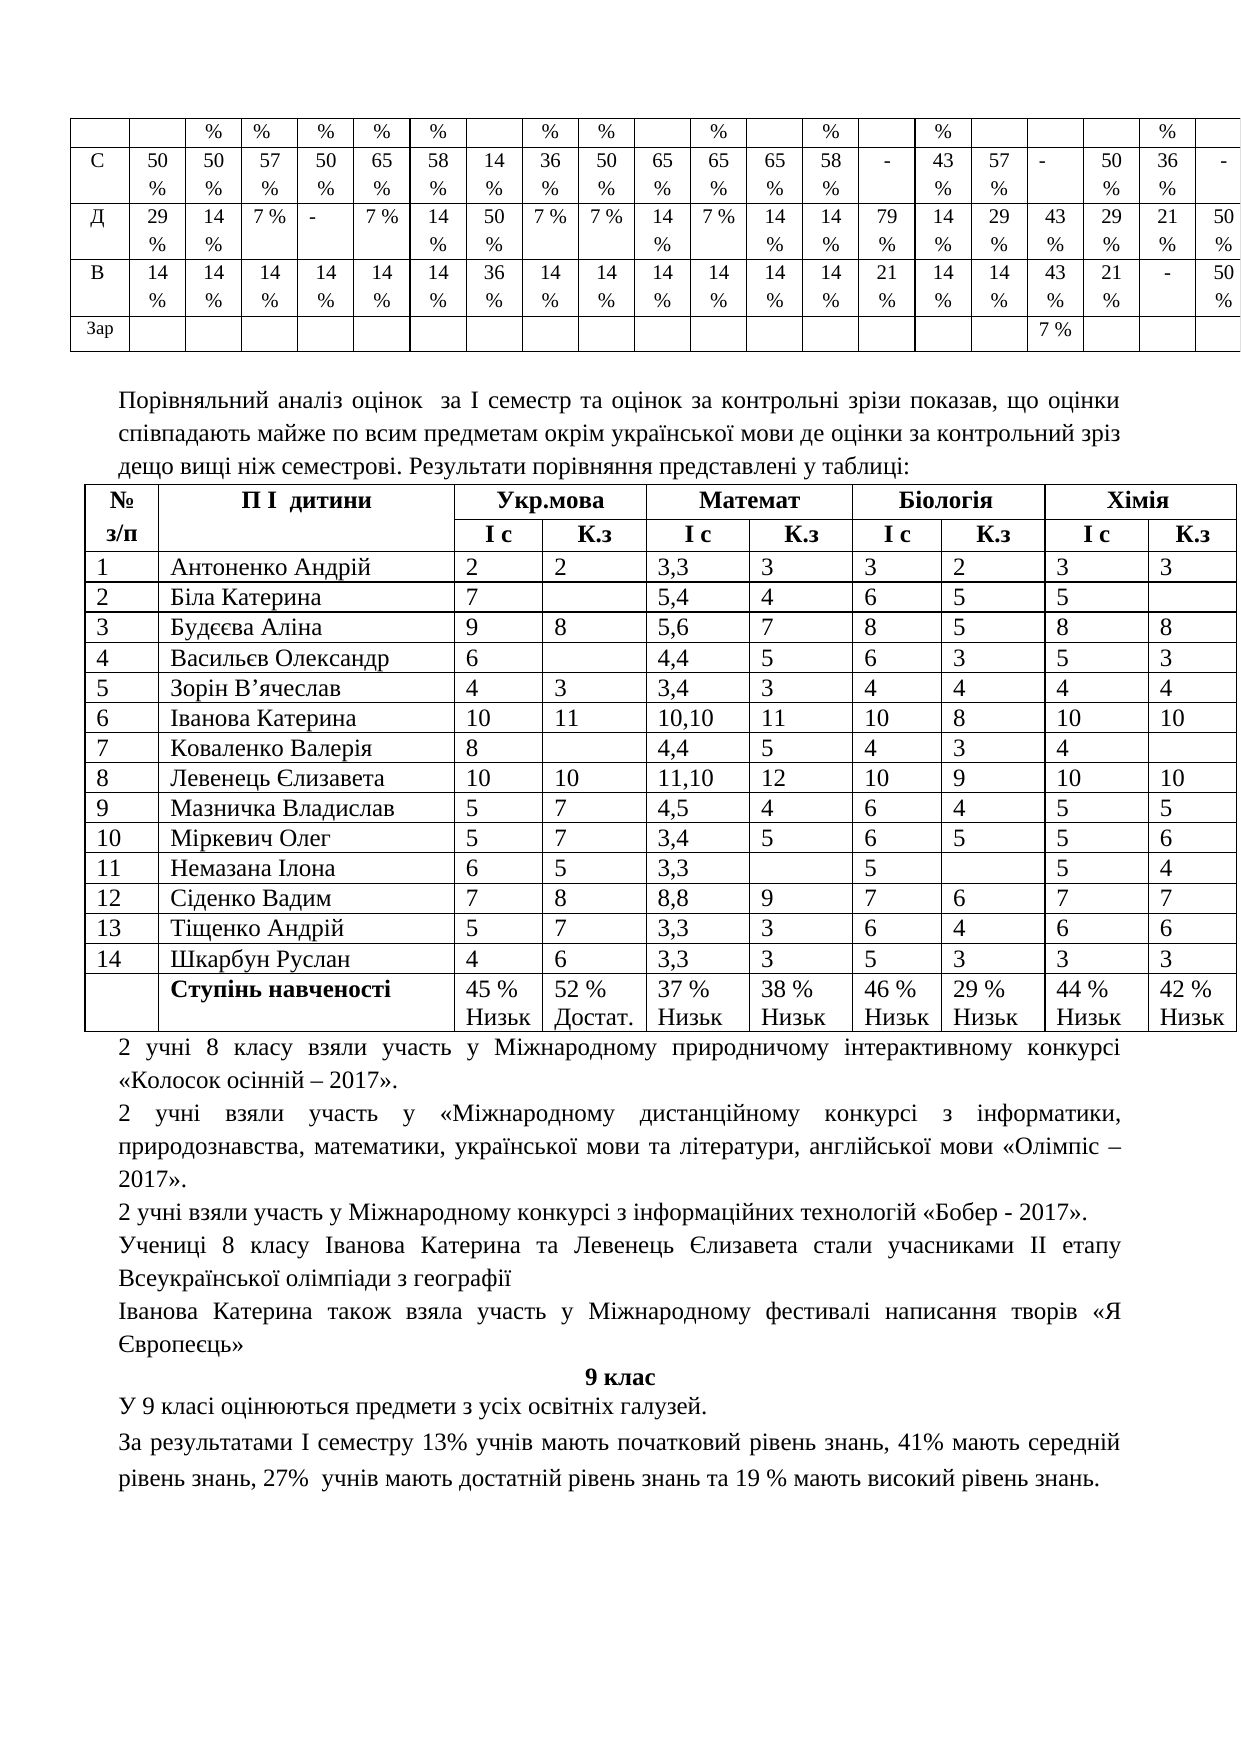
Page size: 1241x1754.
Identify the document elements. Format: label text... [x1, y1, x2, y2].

table_cell [354, 317, 409, 351]
table_cell 3,3 [647, 944, 749, 973]
table_cell І с [455, 520, 542, 551]
table_cell 3 [1149, 643, 1236, 672]
table_cell 5,6 [647, 613, 749, 642]
table_cell 4 [1149, 853, 1236, 882]
table_cell 7 % [242, 204, 297, 259]
table_cell Біла Катерина [159, 583, 454, 611]
table_cell [1149, 583, 1236, 611]
table_cell 65 % [747, 148, 802, 203]
table_cell 43 % [1028, 260, 1083, 316]
table_cell 50 % [467, 204, 522, 259]
table_cell Левенець Єлизавета [159, 763, 454, 792]
table_cell 7 [543, 823, 646, 852]
table_cell [130, 317, 185, 351]
table_cell 11,10 [647, 763, 749, 792]
table_cell [579, 317, 634, 351]
table_cell - [1196, 119, 1240, 147]
table_cell 14 % [411, 260, 466, 316]
table_cell 6 [853, 823, 941, 852]
table_cell 21 % [859, 260, 914, 316]
table_cell 14 % [242, 260, 297, 316]
table_cell - [467, 119, 522, 147]
table_cell [635, 317, 690, 351]
table_cell 65 % [354, 148, 409, 203]
table_cell [691, 317, 746, 351]
table_cell 11 [543, 703, 646, 732]
table_cell 79% [859, 204, 914, 259]
table_cell 50 % [186, 148, 241, 203]
table_cell 3,4 [647, 823, 749, 852]
table_cell 52 % Достат. [543, 974, 646, 1031]
table_cell 10 [455, 763, 542, 792]
table_cell 58 % [803, 148, 858, 203]
table_cell 2 [86, 583, 158, 611]
table_cell 10 [1046, 763, 1148, 792]
table_cell [1149, 733, 1236, 762]
table_cell 13 [86, 914, 158, 943]
table_cell К.з [942, 520, 1044, 551]
table_cell 12 [750, 763, 852, 792]
table_cell 8 [853, 613, 941, 642]
text За результатами І семестру 13% учнів мають початковий рівень знань, 41% мають середній рівень знань, 27% учнів мають достатній рівень знань та 19 % мають високий рівень знань. [118, 1427, 1122, 1492]
table_cell 3 [942, 643, 1044, 672]
table_cell % [298, 119, 353, 147]
table_cell 6 [853, 643, 941, 672]
table_cell 3 [1046, 944, 1148, 973]
table_cell 5 [750, 733, 852, 762]
table_cell 50 % [579, 148, 634, 203]
text 2 учні 8 класу взяли участь у Міжнародному природничому інтерактивному конкурсі «Колосок осінній – 2017». [118, 1032, 1122, 1094]
table_cell 45 % Низьк [455, 974, 542, 1031]
table_cell Зар [71, 317, 129, 351]
table_cell Сіденко Вадим [159, 884, 454, 912]
text 2 учні взяли участь у «Міжнародному дистанційному конкурсі з інформатики, природознавства, математики, української мови та літератури, англійської мови «Олімпіс – 2017». [118, 1098, 1122, 1193]
table_cell Антоненко Андрій [159, 552, 454, 581]
table_cell [859, 317, 914, 351]
table_cell І с [853, 520, 941, 551]
table_cell 10 [1149, 763, 1236, 792]
text 9 клас [118, 1362, 1122, 1391]
table_cell 43 % [916, 148, 971, 203]
table_cell [242, 317, 297, 351]
table_cell % [1140, 119, 1195, 147]
table_cell 50 % [298, 148, 353, 203]
table_cell 10 [1149, 703, 1236, 732]
table_cell 14 % [691, 260, 746, 316]
table_cell 4 [1046, 673, 1148, 702]
table_cell 7 % [579, 204, 634, 259]
table_cell Ступінь навченості [159, 974, 454, 1031]
table_cell 14 % [579, 260, 634, 316]
table_cell - [1196, 148, 1240, 203]
table_cell 3 [750, 552, 852, 581]
table_cell 8 [86, 763, 158, 792]
table_cell 14 % [803, 260, 858, 316]
table_cell 3 [750, 914, 852, 943]
table_cell 8 [455, 733, 542, 762]
table_cell 29 % [972, 204, 1027, 259]
table_cell [1084, 317, 1139, 351]
table_cell 21 % [1140, 204, 1195, 259]
table_cell [543, 643, 646, 672]
table_cell 11 [750, 703, 852, 732]
table_cell [1196, 317, 1240, 351]
table_cell 29 % [130, 204, 185, 259]
table_cell 36 % [523, 148, 578, 203]
table_cell 8 [1149, 613, 1236, 642]
table_cell 6 [1046, 914, 1148, 943]
table_cell І с [647, 520, 749, 551]
table_cell 5 [750, 643, 852, 672]
table_cell 7 [86, 733, 158, 762]
table_cell 8 [1046, 613, 1148, 642]
table_cell 5 [1046, 643, 1148, 672]
table_cell 3,3 [647, 914, 749, 943]
table_cell 8,8 [647, 884, 749, 912]
table_cell 12 [86, 884, 158, 912]
table_cell [543, 583, 646, 611]
table_cell 14% [635, 204, 690, 259]
table_header № з/п [86, 485, 158, 551]
table_cell 14 % [298, 260, 353, 316]
table_cell 36 % [1140, 148, 1195, 203]
table_cell 8 [543, 613, 646, 642]
table_cell 10 [86, 823, 158, 852]
table_cell [130, 119, 185, 147]
table_cell 65 % [691, 148, 746, 203]
table_cell 14% [803, 204, 858, 259]
table_cell 14 % [747, 260, 802, 316]
table_cell % [411, 119, 466, 147]
table_cell 3 [750, 673, 852, 702]
table_cell Васильєв Олександр [159, 643, 454, 672]
table_cell 8 [543, 884, 646, 912]
table_cell 14 % [354, 260, 409, 316]
table_cell 4,4 [647, 733, 749, 762]
table_cell 7 [750, 613, 852, 642]
table_cell 5 [1149, 793, 1236, 822]
table_cell - [1084, 119, 1139, 147]
table_cell [803, 317, 858, 351]
text Порівняльний аналіз оцінок за І семестр та оцінок за контрольні зрізи показав, що оцінки співпадають майже по всим предметам окрім української мови де оцінки за контрольний зріз дещо вищі ніж семестрові. Результати порівняння представлені у таблиці: [118, 385, 1122, 480]
table_cell Шкарбун Руслан [159, 944, 454, 973]
table_cell % [186, 119, 241, 147]
table_cell [1140, 317, 1195, 351]
table_cell [635, 119, 690, 147]
table_cell 3 [1149, 944, 1236, 973]
table_cell 6 [543, 944, 646, 973]
table_cell 3 [942, 944, 1044, 973]
table_cell 44 % Низьк [1046, 974, 1148, 1031]
table_cell 10 [853, 763, 941, 792]
table_cell Будєєва Аліна [159, 613, 454, 642]
table_cell 7 [543, 914, 646, 943]
table_cell [750, 853, 852, 882]
table_cell 36 % [467, 260, 522, 316]
table_cell 50 % [1196, 204, 1240, 259]
table_cell 3 [1149, 552, 1236, 581]
table_cell 4 [942, 793, 1044, 822]
table_cell 4 [455, 944, 542, 973]
table_cell Д [71, 204, 129, 259]
table_cell 10 [543, 763, 646, 792]
table_cell 14 % [186, 260, 241, 316]
table_cell 9 [455, 613, 542, 642]
table_cell 14 % [916, 260, 971, 316]
table_cell І с [1046, 520, 1148, 551]
table_cell 4 [853, 673, 941, 702]
table_cell Міркевич Олег [159, 823, 454, 852]
table_cell 3 [750, 944, 852, 973]
table_cell 6 [1149, 914, 1236, 943]
table_cell [411, 317, 466, 351]
table_cell [298, 317, 353, 351]
table_cell 5 [1046, 823, 1148, 852]
table_cell 21 % [1084, 260, 1139, 316]
table_cell 5 [1046, 793, 1148, 822]
table_cell 6 [853, 914, 941, 943]
table_cell 29 % Низьк [942, 974, 1044, 1031]
table_cell 2 [942, 552, 1044, 581]
table_cell 4 [455, 673, 542, 702]
table_cell % [691, 119, 746, 147]
table_cell 8 [942, 703, 1044, 732]
table_header Хімія [1046, 485, 1236, 518]
table_cell - [298, 204, 353, 259]
text Учениці 8 класу Іванова Катерина та Левенець Єлизавета стали учасниками ІІ етапу Всеукраїнської олімпіади з географії [118, 1230, 1122, 1292]
table_cell 4 [853, 733, 941, 762]
table_cell % [916, 119, 971, 147]
table_cell 2 [455, 552, 542, 581]
table_cell % [523, 119, 578, 147]
table_cell Іванова Катерина [159, 703, 454, 732]
table_cell 7 [543, 793, 646, 822]
table_cell 14 [86, 944, 158, 973]
table_cell 7 [455, 884, 542, 912]
table_header Математ [647, 485, 852, 518]
table_cell 43 % [1028, 204, 1083, 259]
table_cell 10,10 [647, 703, 749, 732]
table_cell [543, 733, 646, 762]
table_cell 29 % [1084, 204, 1139, 259]
table_cell - [1028, 148, 1083, 203]
table_cell [916, 317, 971, 351]
table_cell [972, 317, 1027, 351]
table_cell 57 % [972, 148, 1027, 203]
table_cell 5 [750, 823, 852, 852]
table_cell С [71, 148, 129, 203]
table_cell [942, 853, 1044, 882]
table_cell 14 % [635, 260, 690, 316]
text У 9 класі оцінюються предмети з усіх освітніх галузей. [118, 1391, 1122, 1420]
table_cell 65 % [635, 148, 690, 203]
table_cell 6 [853, 793, 941, 822]
table_cell 4 [750, 793, 852, 822]
table_cell [86, 974, 158, 1031]
table_cell 50 % [1196, 260, 1240, 316]
table_cell 58 % [411, 148, 466, 203]
table_cell 9 [942, 763, 1044, 792]
table_cell 14% [747, 204, 802, 259]
table_cell 9 [750, 884, 852, 912]
table_cell 6 [853, 583, 941, 611]
table_cell 7 [853, 884, 941, 912]
table_cell 14 % [523, 260, 578, 316]
table_cell 4 [1149, 673, 1236, 702]
table_cell 14 % [972, 260, 1027, 316]
table_cell 14 % [467, 148, 522, 203]
table_cell 5 [1046, 583, 1148, 611]
table_cell 38 % Низьк [750, 974, 852, 1031]
table_cell 4 [750, 583, 852, 611]
table_cell 5,4 [647, 583, 749, 611]
table_cell 6 [86, 703, 158, 732]
table_cell % [242, 119, 297, 147]
table_cell 5 [853, 944, 941, 973]
table_cell 6 [1149, 823, 1236, 852]
table_cell - [1140, 260, 1195, 316]
table_cell [747, 317, 802, 351]
table_cell 6 [455, 853, 542, 882]
table_cell К.з [543, 520, 646, 551]
table_cell 10 [455, 703, 542, 732]
table_cell 7 % [354, 204, 409, 259]
table_cell 42 % Низьк [1149, 974, 1236, 1031]
table_cell Зорін В’ячеслав [159, 673, 454, 702]
table_cell 37 % Низьк [647, 974, 749, 1031]
table_cell 11 [86, 853, 158, 882]
table_cell [747, 119, 802, 147]
table_header Біологія [853, 485, 1044, 518]
table_cell 2 [543, 552, 646, 581]
table_cell 7 [1149, 884, 1236, 912]
table_cell 5 [942, 613, 1044, 642]
table_cell - [972, 119, 1027, 147]
table_cell 4 [1046, 733, 1148, 762]
table_cell 5 [455, 823, 542, 852]
text Іванова Катерина також взяла участь у Міжнародному фестивалі написання творів «Я Європеєць» [118, 1296, 1122, 1358]
table_cell 7 % [1028, 317, 1083, 351]
table_cell 14 % [186, 204, 241, 259]
table_cell % [579, 119, 634, 147]
table_cell % [354, 119, 409, 147]
table_cell 6 [455, 643, 542, 672]
table_cell 3,4 [647, 673, 749, 702]
table_cell 5 [942, 583, 1044, 611]
table_cell К.з [750, 520, 852, 551]
table_cell 6 [942, 884, 1044, 912]
table_cell Немазана Ілона [159, 853, 454, 882]
table_cell 7 [455, 583, 542, 611]
text 2 учні взяли участь у Міжнародному конкурсі з інформаційних технологій «Бобер - 2017». [118, 1197, 1122, 1226]
table_header П І дитини [159, 485, 454, 551]
table_cell 5 [86, 673, 158, 702]
table_cell Тіщенко Андрій [159, 914, 454, 943]
table_cell 10 [853, 703, 941, 732]
table_cell Коваленко Валерія [159, 733, 454, 762]
table_cell 3 [86, 613, 158, 642]
table_cell Мазничка Владислав [159, 793, 454, 822]
table_cell 50 % [1084, 148, 1139, 203]
table_cell 46 % Низьк [853, 974, 941, 1031]
table_cell 50 % [130, 148, 185, 203]
table_cell 14 % [411, 204, 466, 259]
table_cell 5 [853, 853, 941, 882]
table_cell 4,5 [647, 793, 749, 822]
table_cell [523, 317, 578, 351]
table_cell 57 % [242, 148, 297, 203]
table_cell 5 [543, 853, 646, 882]
table_cell 7 % [523, 204, 578, 259]
table_cell [186, 317, 241, 351]
table_cell 7 [1046, 884, 1148, 912]
table_cell 4 [86, 643, 158, 672]
table_cell 4 [942, 673, 1044, 702]
table_cell 5 [942, 823, 1044, 852]
table_cell 3 [543, 673, 646, 702]
table_cell 3,3 [647, 552, 749, 581]
table_cell 4 [942, 914, 1044, 943]
table_cell 5 [455, 914, 542, 943]
table_cell 14 % [130, 260, 185, 316]
table_cell 14% [916, 204, 971, 259]
table_cell [467, 317, 522, 351]
table_cell [1028, 119, 1083, 147]
table_cell 3 [1046, 552, 1148, 581]
table_cell К.з [1149, 520, 1236, 551]
table_cell % [803, 119, 858, 147]
table_cell 9 [86, 793, 158, 822]
table_cell - [859, 119, 914, 147]
table_cell 4,4 [647, 643, 749, 672]
table_header Укр.мова [455, 485, 646, 518]
table_cell - [859, 148, 914, 203]
table_cell В [71, 260, 129, 316]
table_cell 1 [86, 552, 158, 581]
table_cell 3 [853, 552, 941, 581]
table_cell 5 [1046, 853, 1148, 882]
table_cell 3,3 [647, 853, 749, 882]
table_cell 3 [942, 733, 1044, 762]
table_cell [71, 119, 129, 147]
table_cell 10 [1046, 703, 1148, 732]
table_cell 5 [455, 793, 542, 822]
table_cell 7 % [691, 204, 746, 259]
